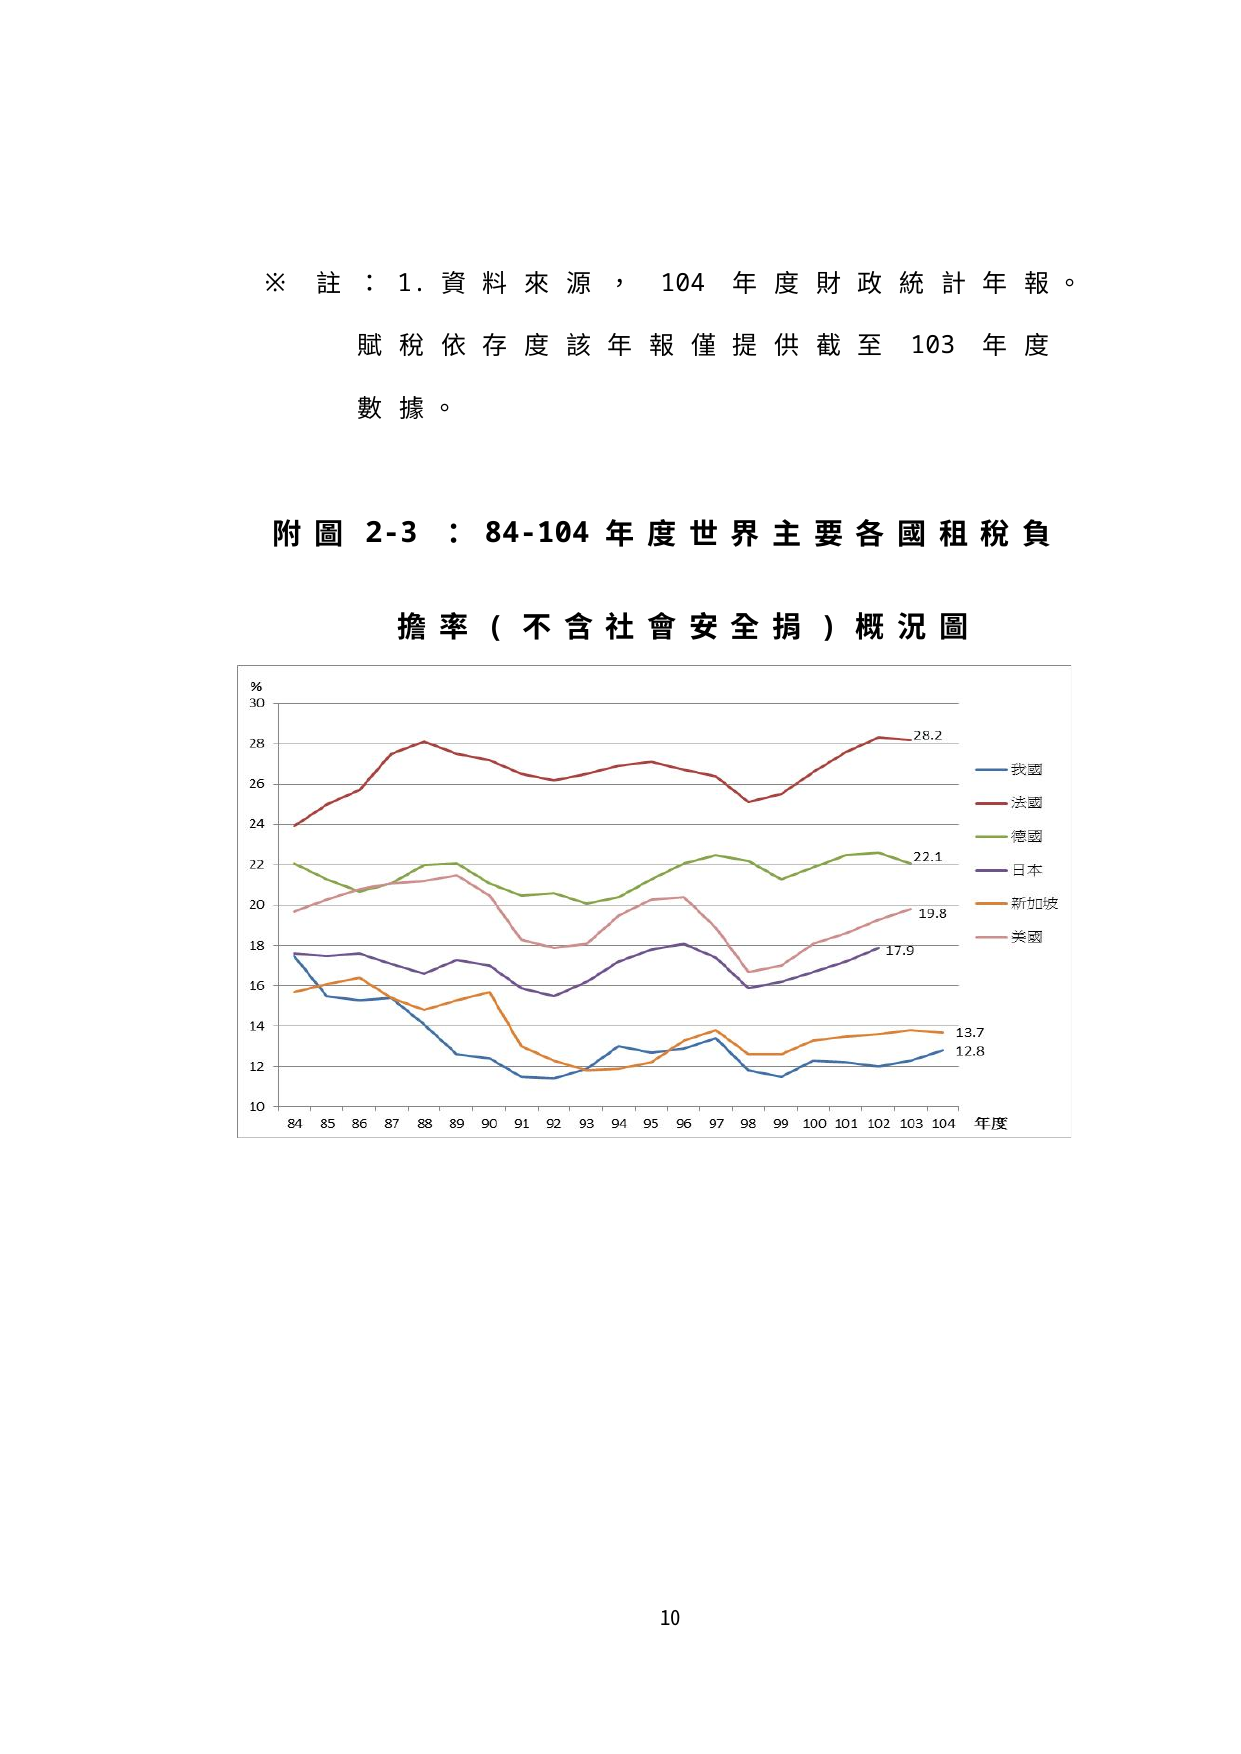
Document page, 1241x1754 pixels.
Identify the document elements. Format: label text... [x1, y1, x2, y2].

text 附圖2-3：84-104年度世界主要各國租稅負擔率(不含社會安全捐)概況圖 [183, 490, 1058, 615]
text ※註：1.資料來源，104年度財政統計年報。賦稅依存度該年報僅提供截至103年度數據。 [183, 240, 1058, 427]
